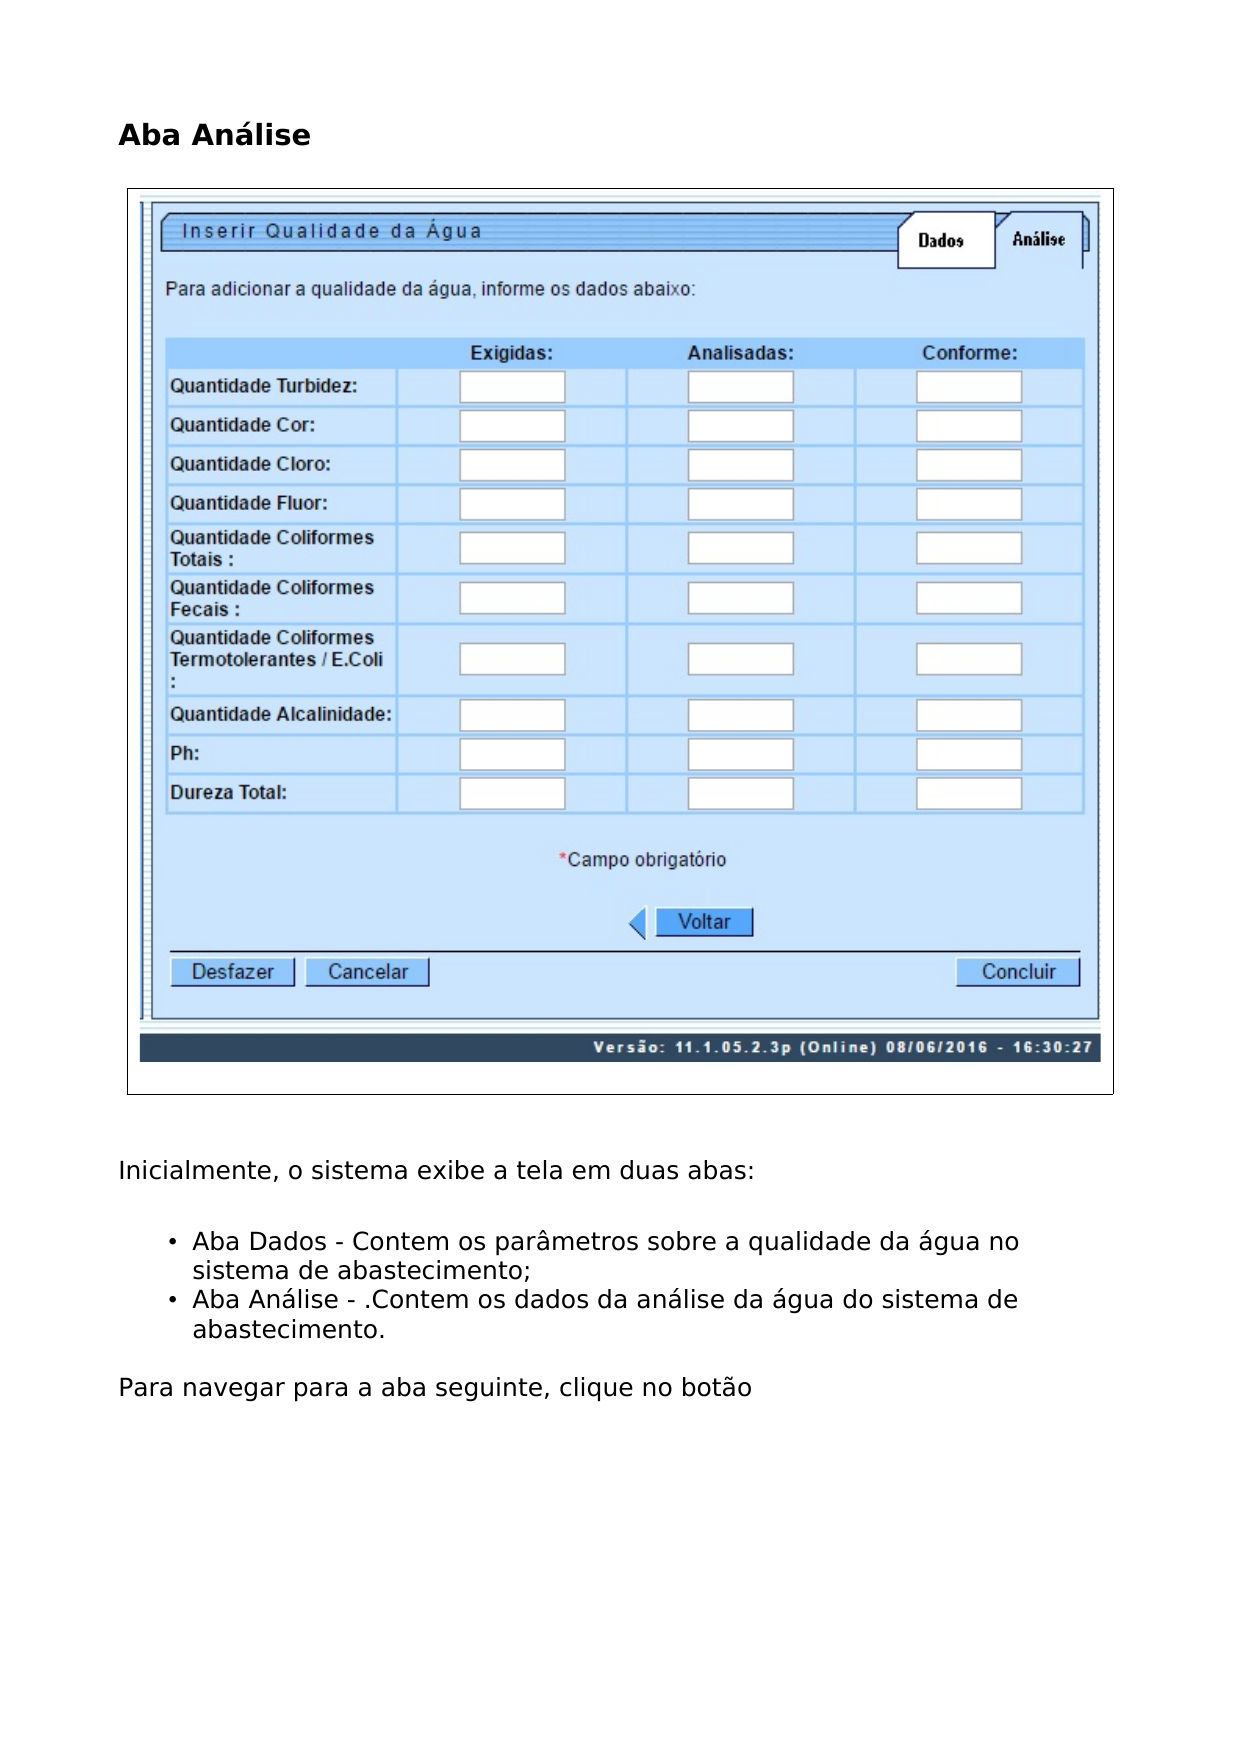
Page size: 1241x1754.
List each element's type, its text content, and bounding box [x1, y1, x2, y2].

text Para navegar para a aba seguinte, clique no botão [118, 1373, 1122, 1403]
picture [139, 191, 1101, 1062]
table_header [128, 189, 1113, 1094]
list Aba Análise - .Contem os dados da análise da água do sistema de abastecimento. [177, 1286, 1122, 1344]
list Aba Dados - Contem os parâmetros sobre a qualidade da água no sistema de abastecimento; [177, 1227, 1122, 1286]
subtitle Aba Análise [118, 118, 1122, 152]
text Inicialmente, o sistema exibe a tela em duas abas: [118, 1156, 1122, 1185]
